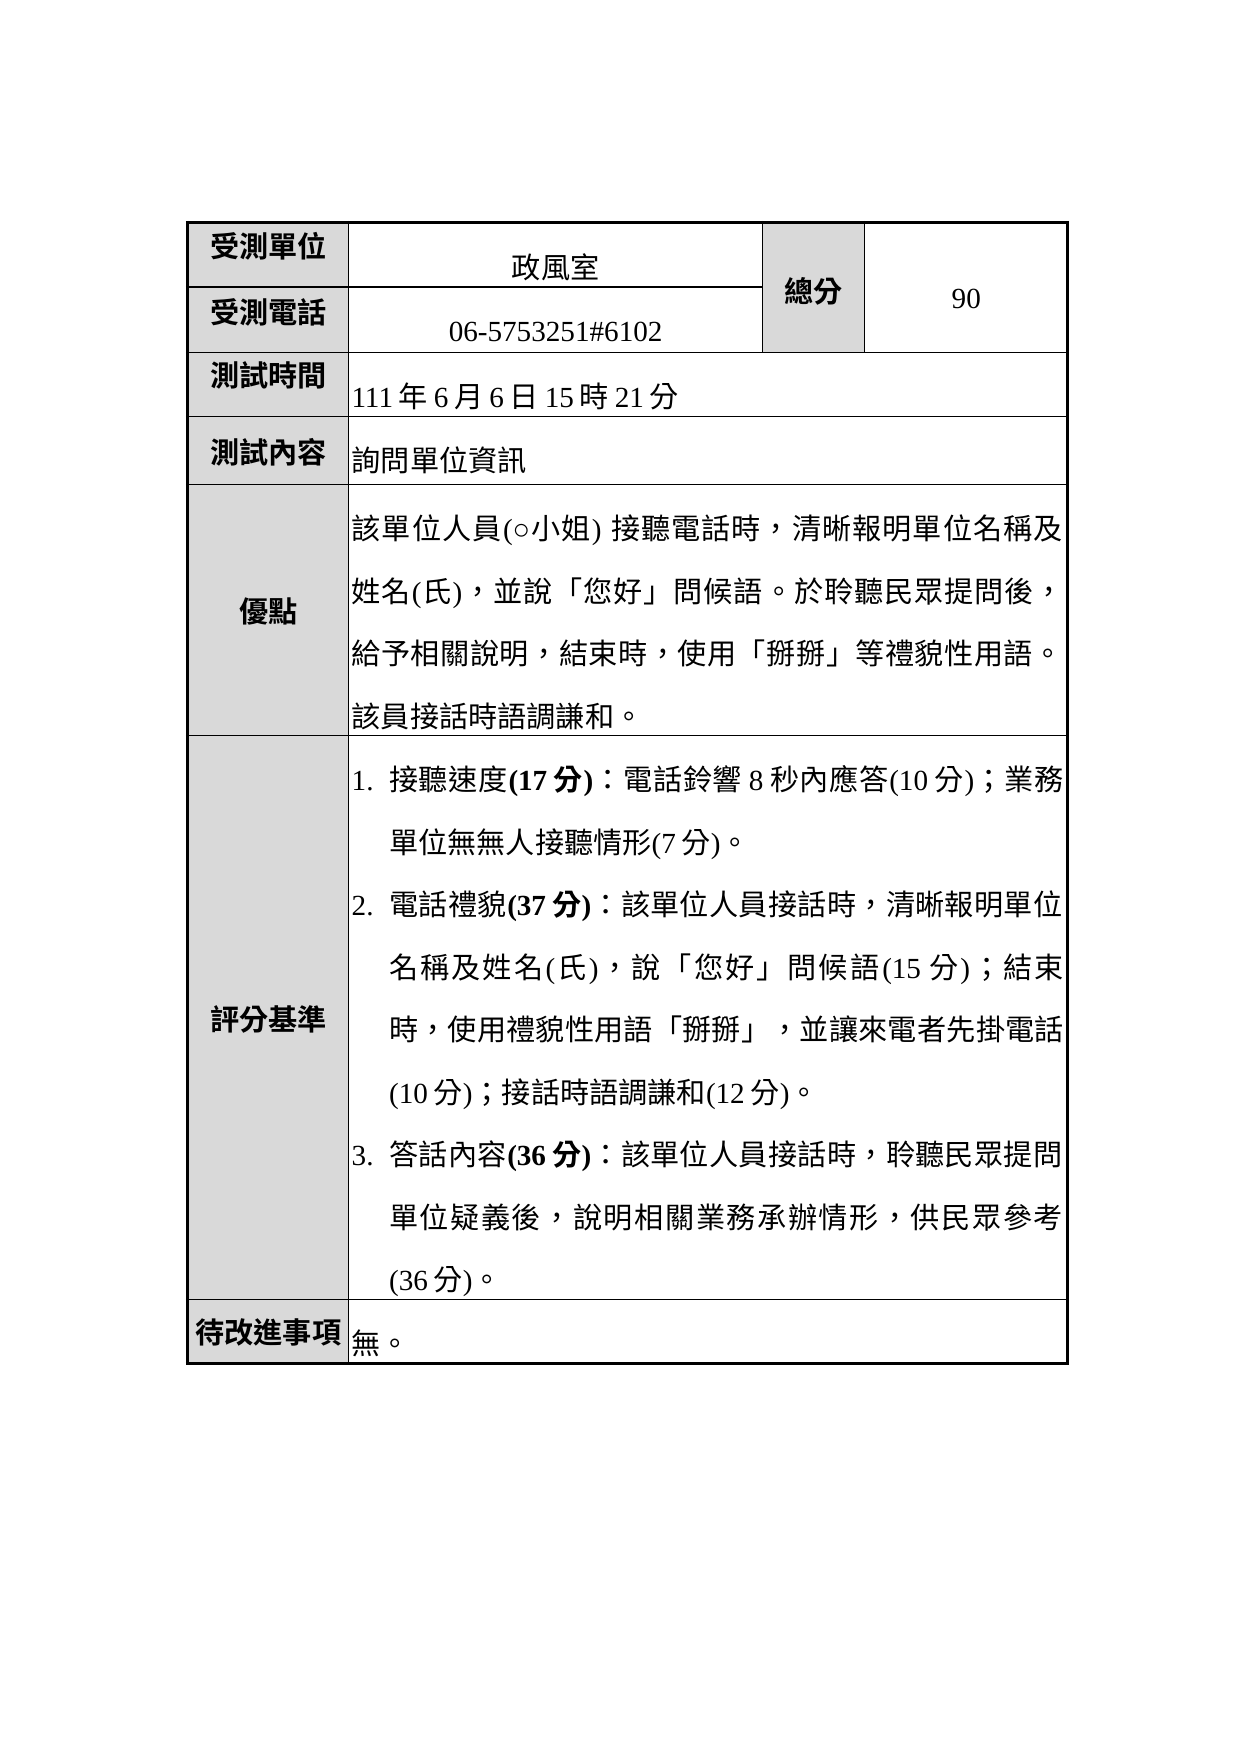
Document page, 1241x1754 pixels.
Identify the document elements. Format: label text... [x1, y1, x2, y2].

table_cell 評分基準 [189, 736, 348, 1299]
table_cell 待改進事項 [189, 1300, 348, 1362]
table_header 90 [865, 224, 1066, 352]
table_cell 詢問單位資訊 [349, 417, 1066, 484]
table_header 總分 [763, 224, 864, 352]
table_cell 優點 [189, 485, 348, 735]
table_header 政風室 [349, 224, 762, 286]
table_cell 該單位人員(○小姐) 接聽電話時，清晰報明單位名稱及姓名(氏)，並說「您好」問候語。於聆聽民眾提問後，給予相關說明，結束時，使用「掰掰」等禮貌性用語。該員接話時語調謙和。 [349, 485, 1066, 735]
table_cell 測試內容 [189, 417, 348, 484]
table_cell 測試時間 [189, 353, 348, 416]
table_cell 無。 [349, 1300, 1066, 1362]
table_cell 06-5753251#6102 [349, 288, 762, 352]
table_cell 111年6月6日15時21分 [349, 353, 1066, 416]
table_cell 受測電話 [189, 288, 348, 352]
table_header 受測單位 [189, 224, 348, 286]
table_cell 接聽速度(17分)：電話鈴響8秒內應答(10分)；業務單位無無人接聽情形(7分)。 電話禮貌(37分)：該單位人員接話時，清晰報明單位名稱及姓名(氏)，說「您好」問候語(15分)；結束時，使用禮貌性用語「掰掰」，並讓來電者先掛電話(10分)；接話時語調謙和(12分)。 答話內容(36分)：該單位人員接話時，聆聽民眾提問單位疑義後，說明相關業務承辦情形，供民眾參考(36分)。 [349, 736, 1066, 1299]
